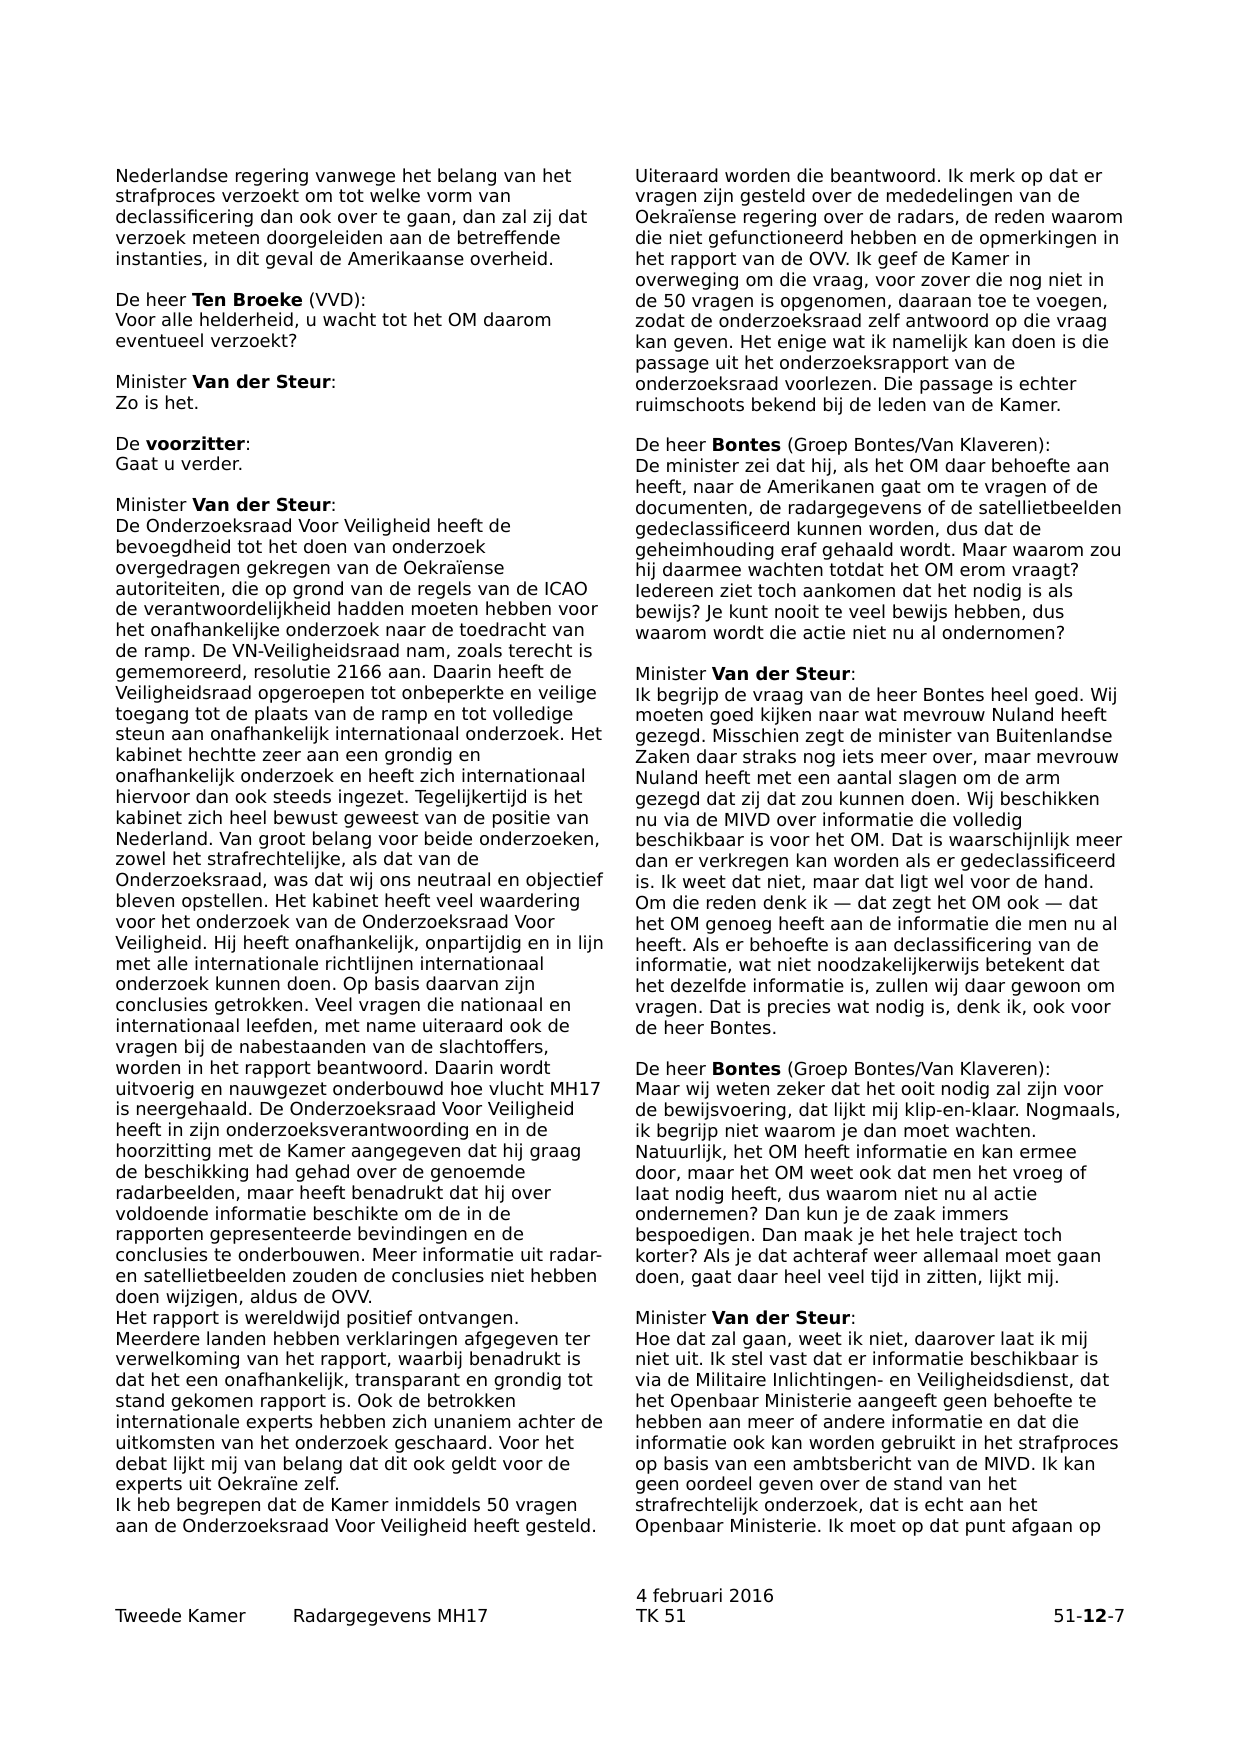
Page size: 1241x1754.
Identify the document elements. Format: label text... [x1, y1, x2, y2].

text De minister zei dat hij, als het OM daar behoefte aan heeft, naar de Amerikanen gaat om te vragen of de documenten, de radargegevens of de satellietbeelden gedeclassificeerd kunnen worden, dus dat de geheimhouding eraf gehaald wordt. Maar waarom zou hij daarmee wachten totdat het OM erom vraagt? Iedereen ziet toch aankomen dat het nodig is als bewijs? Je kunt nooit te veel bewijs hebben, dus waarom wordt die actie niet nu al ondernomen? [635, 456, 1125, 643]
text Maar wij weten zeker dat het ooit nodig zal zijn voor de bewijsvoering, dat lijkt mij klip-en-klaar. Nogmaals, ik begrijp niet waarom je dan moet wachten. Natuurlijk, het OM heeft informatie en kan ermee door, maar het OM weet ook dat men het vroeg of laat nodig heeft, dus waarom niet nu al actie ondernemen? Dan kun je de zaak immers bespoedigen. Dan maak je het hele traject toch korter? Als je dat achteraf weer allemaal moet gaan doen, gaat daar heel veel tijd in zitten, lijkt mij. [635, 1079, 1125, 1287]
text Ik heb begrepen dat de Kamer inmiddels 50 vragen aan de Onderzoeksraad Voor Veiligheid heeft gesteld. [115, 1495, 605, 1537]
text Uiteraard worden die beantwoord. Ik merk op dat er vragen zijn gesteld over de mededelingen van de Oekraïense regering over de radars, de reden waarom die niet gefunctioneerd hebben en de opmerkingen in het rapport van de OVV. Ik geef de Kamer in overweging om die vraag, voor zover die nog niet in de 50 vragen is opgenomen, daaraan toe te voegen, zodat de onderzoeksraad zelf antwoord op die vraag kan geven. Het enige wat ik namelijk kan doen is die passage uit het onderzoeksrapport van de onderzoeksraad voorlezen. Die passage is echter ruimschoots bekend bij de leden van de Kamer. [635, 165, 1125, 415]
text Zo is het. [115, 393, 605, 413]
text Ik begrijp de vraag van de heer Bontes heel goed. Wij moeten goed kijken naar wat mevrouw Nuland heeft gezegd. Misschien zegt de minister van Buitenlandse Zaken daar straks nog iets meer over, maar mevrouw Nuland heeft met een aantal slagen om de arm gezegd dat zij dat zou kunnen doen. Wij beschikken nu via de MIVD over informatie die volledig beschikbaar is voor het OM. Dat is waarschijnlijk meer dan er verkregen kan worden als er gedeclassificeerd is. Ik weet dat niet, maar dat ligt wel voor de hand. Om die reden denk ik — dat zegt het OM ook — dat het OM genoeg heeft aan de informatie die men nu al heeft. Als er behoefte is aan declassificering van de informatie, wat niet noodzakelijkerwijs betekent dat het dezelfde informatie is, zullen wij daar gewoon om vragen. Dat is precies wat nodig is, denk ik, ook voor de heer Bontes. [635, 684, 1125, 1038]
text Gaat u verder. [115, 454, 605, 475]
text Hoe dat zal gaan, weet ik niet, daarover laat ik mij niet uit. Ik stel vast dat er informatie beschikbaar is via de Militaire Inlichtingen- en Veiligheidsdienst, dat het Openbaar Ministerie aangeeft geen behoefte te hebben aan meer of andere informatie en dat die informatie ook kan worden gebruikt in het strafproces op basis van een ambtsbericht van de MIVD. Ik kan geen oordeel geven over de stand van het strafrechtelijk onderzoek, dat is echt aan het Openbaar Ministerie. Ik moet op dat punt afgaan op [635, 1328, 1125, 1537]
text De heer Bontes (Groep Bontes/Van Klaveren): [635, 435, 1125, 456]
text Voor alle helderheid, u wacht tot het OM daarom eventueel verzoekt? [115, 310, 605, 352]
text De heer Ten Broeke (VVD): [115, 289, 605, 310]
text Minister Van der Steur: [115, 372, 605, 393]
text Minister Van der Steur: [635, 1307, 1125, 1328]
text Het rapport is wereldwijd positief ontvangen. Meerdere landen hebben verklaringen afgegeven ter verwelkoming van het rapport, waarbij benadrukt is dat het een onafhankelijk, transparant en grondig tot stand gekomen rapport is. Ook de betrokken internationale experts hebben zich unaniem achter de uitkomsten van het onderzoek geschaard. Voor het debat lijkt mij van belang dat dit ook geldt voor de experts uit Oekraïne zelf. [115, 1307, 605, 1495]
text Minister Van der Steur: [115, 495, 605, 516]
text Minister Van der Steur: [635, 663, 1125, 684]
text De Onderzoeksraad Voor Veiligheid heeft de bevoegdheid tot het doen van onderzoek overgedragen gekregen van de Oekraïense autoriteiten, die op grond van de regels van de ICAO de verantwoordelijkheid hadden moeten hebben voor het onafhankelijke onderzoek naar de toedracht van de ramp. De VN-Veiligheidsraad nam, zoals terecht is gememoreerd, resolutie 2166 aan. Daarin heeft de Veiligheidsraad opgeroepen tot onbeperkte en veilige toegang tot de plaats van de ramp en tot volledige steun aan onafhankelijk internationaal onderzoek. Het kabinet hechtte zeer aan een grondig en onafhankelijk onderzoek en heeft zich internationaal hiervoor dan ook steeds ingezet. Tegelijkertijd is het kabinet zich heel bewust geweest van de positie van Nederland. Van groot belang voor beide onderzoeken, zowel het strafrechtelijke, als dat van de Onderzoeksraad, was dat wij ons neutraal en objectief bleven opstellen. Het kabinet heeft veel waardering voor het onderzoek van de Onderzoeksraad Voor Veiligheid. Hij heeft onafhankelijk, onpartijdig en in lijn met alle internationale richtlijnen internationaal onderzoek kunnen doen. Op basis daarvan zijn conclusies getrokken. Veel vragen die nationaal en internationaal leefden, met name uiteraard ook de vragen bij de nabestaanden van de slachtoffers, worden in het rapport beantwoord. Daarin wordt uitvoerig en nauwgezet onderbouwd hoe vlucht MH17 is neergehaald. De Onderzoeksraad Voor Veiligheid heeft in zijn onderzoeksverantwoording en in de hoorzitting met de Kamer aangegeven dat hij graag de beschikking had gehad over de genoemde radarbeelden, maar heeft benadrukt dat hij over voldoende informatie beschikte om de in de rapporten gepresenteerde bevindingen en de conclusies te onderbouwen. Meer informatie uit radar- en satellietbeelden zouden de conclusies niet hebben doen wijzigen, aldus de OVV. [115, 516, 605, 1307]
text De voorzitter: [115, 433, 605, 454]
text Nederlandse regering vanwege het belang van het strafproces verzoekt om tot welke vorm van declassificering dan ook over te gaan, dan zal zij dat verzoek meteen doorgeleiden aan de betreffende instanties, in dit geval de Amerikaanse overheid. [115, 165, 605, 269]
text De heer Bontes (Groep Bontes/Van Klaveren): [635, 1058, 1125, 1079]
